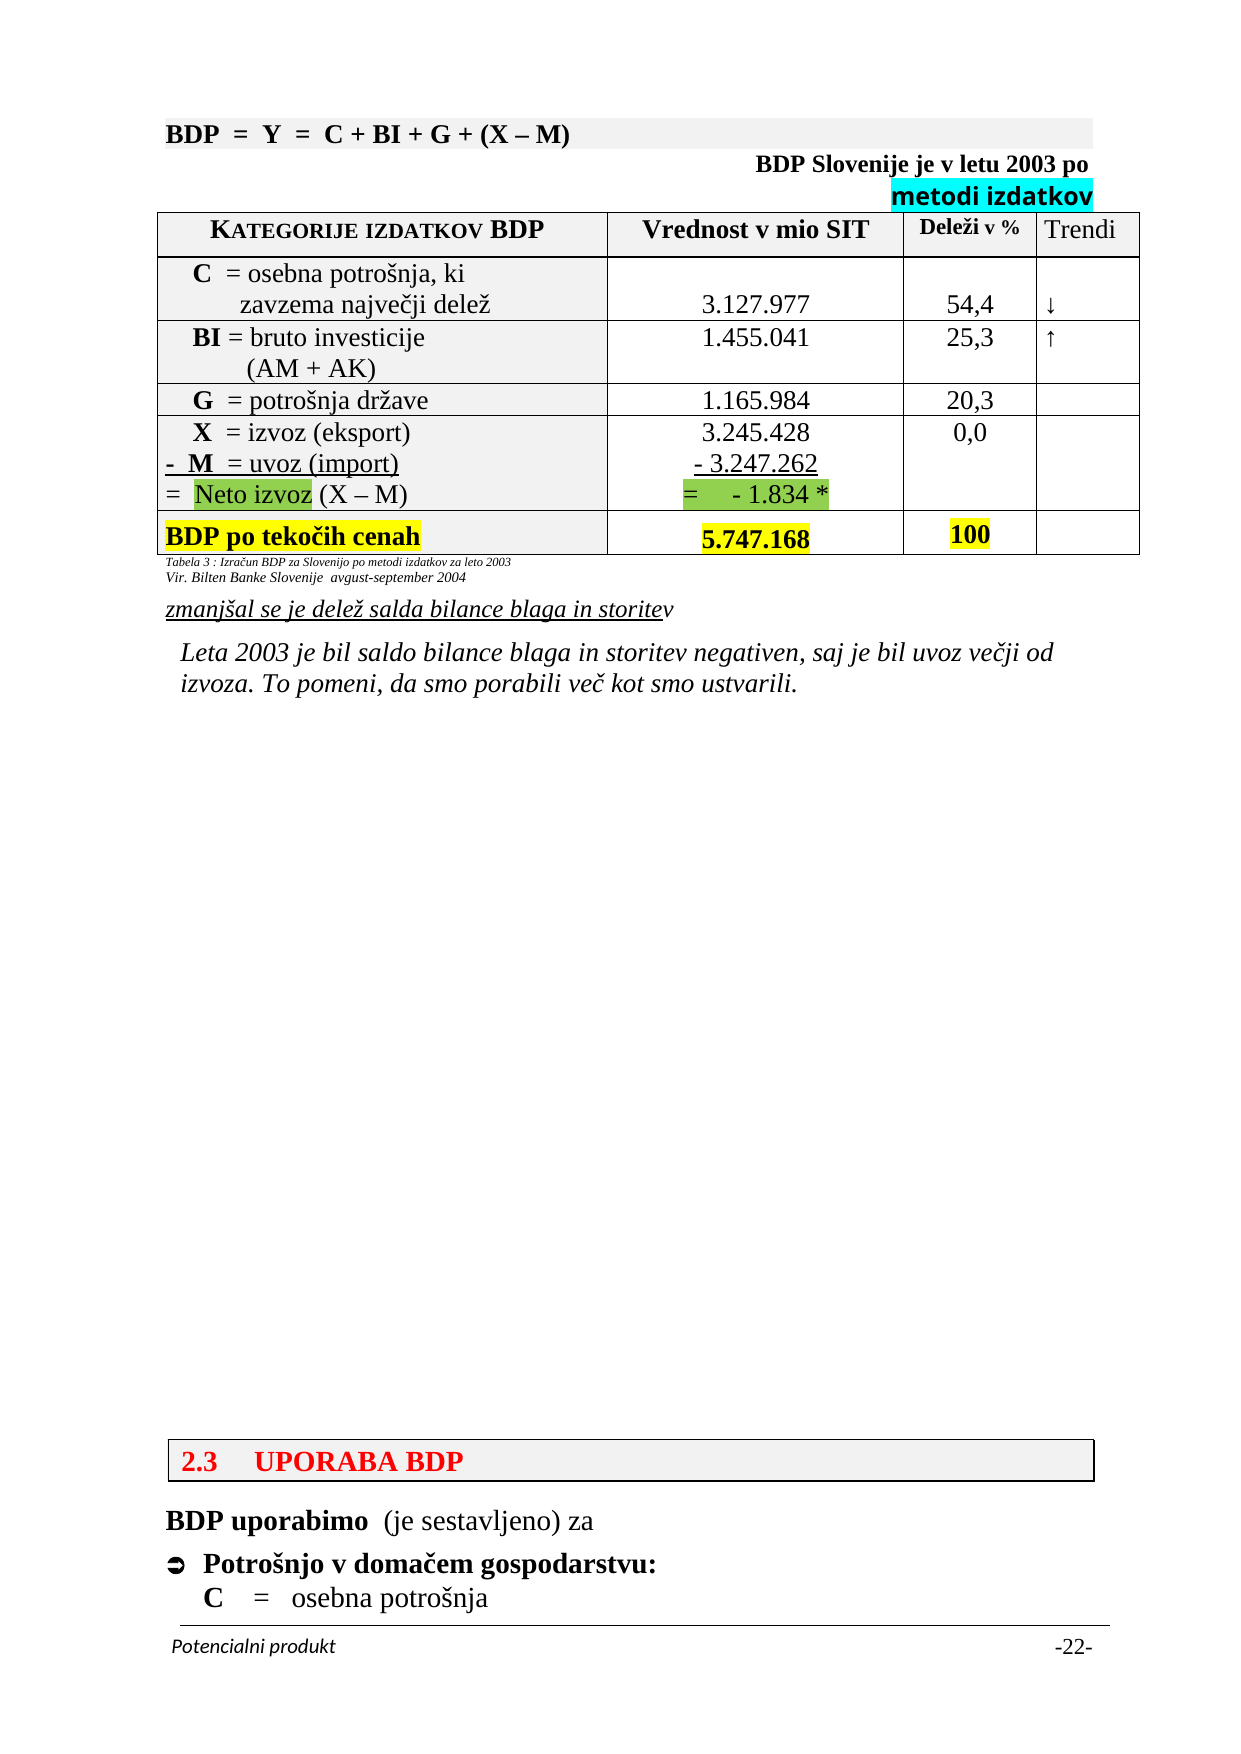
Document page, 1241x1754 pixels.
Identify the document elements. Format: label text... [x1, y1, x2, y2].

subtitle 2.3 UPORABA BDP [169, 1440, 1093, 1480]
table_cell 5.747.168 [608, 511, 903, 554]
table_header Deleži v % [904, 213, 1036, 256]
table_cell BI = bruto investicije (AM + AK) [158, 321, 607, 383]
table_cell ↓ [1037, 258, 1139, 320]
text Leta 2003 je bil saldo bilance blaga in storitev negativen, saj je bil uvoz večji od izvoza. To pomeni, da smo porabili več kot smo ustvarili. [180, 636, 1093, 698]
table_cell 3.245.428 - 3.247.262 = - 1.834 * [608, 416, 903, 510]
table_cell [1037, 416, 1139, 510]
table_cell 20,3 [904, 384, 1036, 415]
table_cell G = potrošnja države [158, 384, 607, 415]
table_cell 1.165.984 [608, 384, 903, 415]
table_cell ↑ [1037, 321, 1139, 383]
table_cell X = izvoz (eksport) - M = uvoz (import) = Neto izvoz (X – M) [158, 416, 607, 510]
table_header Trendi [1037, 213, 1139, 256]
table_cell 3.127.977 [608, 258, 903, 320]
table_cell C = osebna potrošnja, ki zavzema največji delež [158, 258, 607, 320]
table_cell [1037, 511, 1139, 554]
table_cell 54,4 [904, 258, 1036, 320]
table_cell [1037, 384, 1139, 415]
text BDP = Y = C + BI + G + (X – M) [165, 118, 1093, 149]
text BDP uporabimo (je sestavljeno) za [165, 1503, 1093, 1537]
table_cell 100 [904, 511, 1036, 554]
text C = osebna potrošnja [203, 1580, 1093, 1613]
table_header Vrednost v mio SIT [608, 213, 903, 256]
text Vir. Bilten Banke Slovenije avgust-september 2004 [165, 569, 1093, 586]
table_cell 1.455.041 [608, 321, 903, 383]
table_cell BDP po tekočih cenah [158, 511, 607, 554]
text BDP Slovenije je v letu 2003 po [165, 149, 1093, 178]
table_cell 25,3 [904, 321, 1036, 383]
text metodi izdatkov [165, 178, 1093, 212]
table_header Kategorije izdatkov BDP [158, 213, 607, 256]
text zmanjšal se je delež salda bilance blaga in storitev [165, 594, 1093, 623]
text Tabela 3 : Izračun BDP za Slovenijo po metodi izdatkov za leto 2003 [165, 555, 1093, 569]
table_cell 0,0 [904, 416, 1036, 510]
list Potrošnjo v domačem gospodarstvu: [165, 1546, 1093, 1580]
